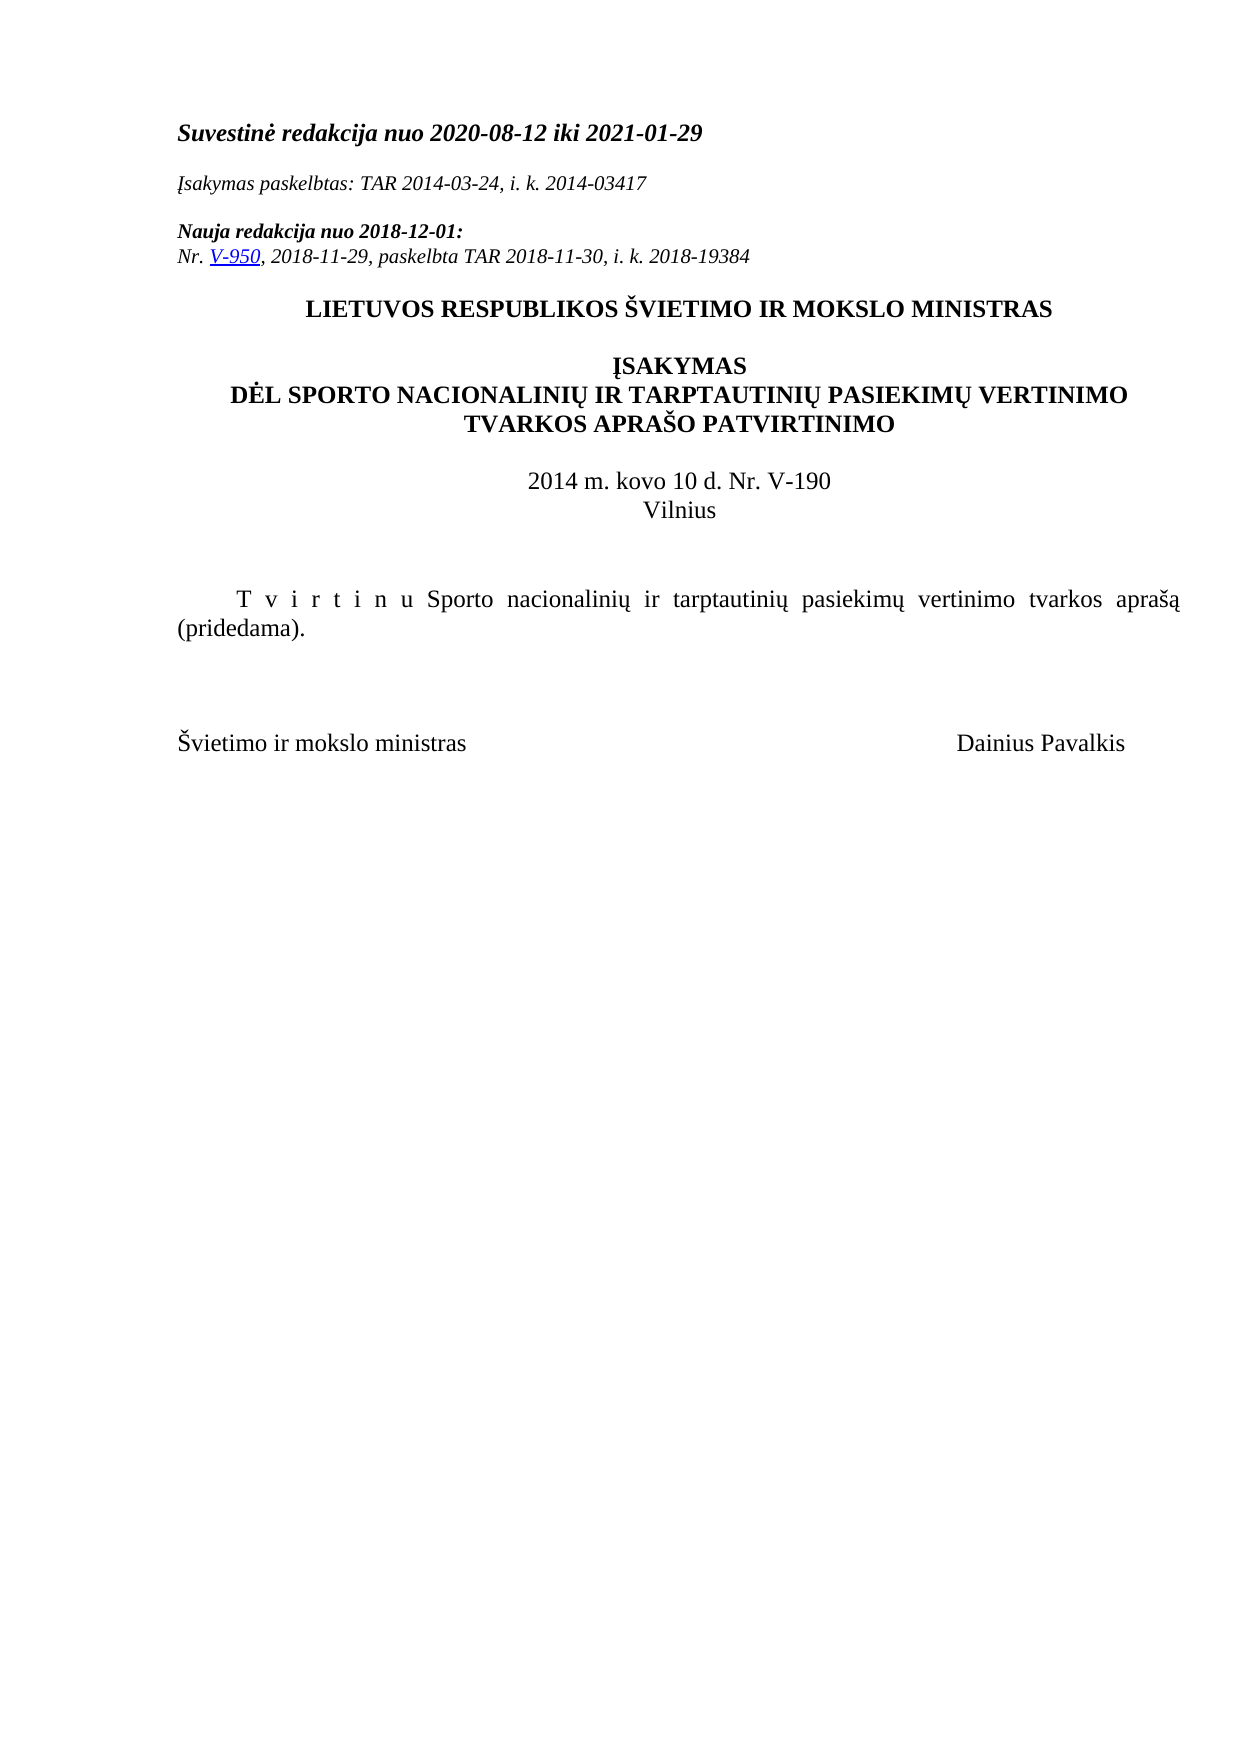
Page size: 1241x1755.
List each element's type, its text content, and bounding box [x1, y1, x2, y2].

text DĖL SPORTO NACIONALINIŲ IR TARPTAUTINIŲ PASIEKIMŲ VERTINIMO TVARKOS APRAŠO PATVIRTINIMO [177, 380, 1182, 438]
text ĮSAKYMAS [177, 351, 1182, 380]
text LIETUVOS RESPUBLIKOS ŠVIETIMO IR MOKSLO MINISTRAS [177, 294, 1182, 323]
text Suvestinė redakcija nuo 2020-08-12 iki 2021-01-29 [177, 118, 1182, 147]
text Nauja redakcija nuo 2018-12-01: [177, 219, 1182, 243]
text T v i r t i n u Sporto nacionalinių ir tarptautinių pasiekimų vertinimo tvarkos aprašą (pridedama). [177, 584, 1182, 641]
text Nr. V-950, 2018-11-29, paskelbta TAR 2018-11-30, i. k. 2018-19384 [177, 243, 1182, 268]
text 2014 m. kovo 10 d. Nr. V-190 [177, 466, 1182, 495]
text Įsakymas paskelbtas: TAR 2014-03-24, i. k. 2014-03417 [177, 171, 1182, 195]
text Vilnius [177, 495, 1182, 524]
text Švietimo ir mokslo ministras Dainius Pavalkis [177, 728, 1182, 756]
